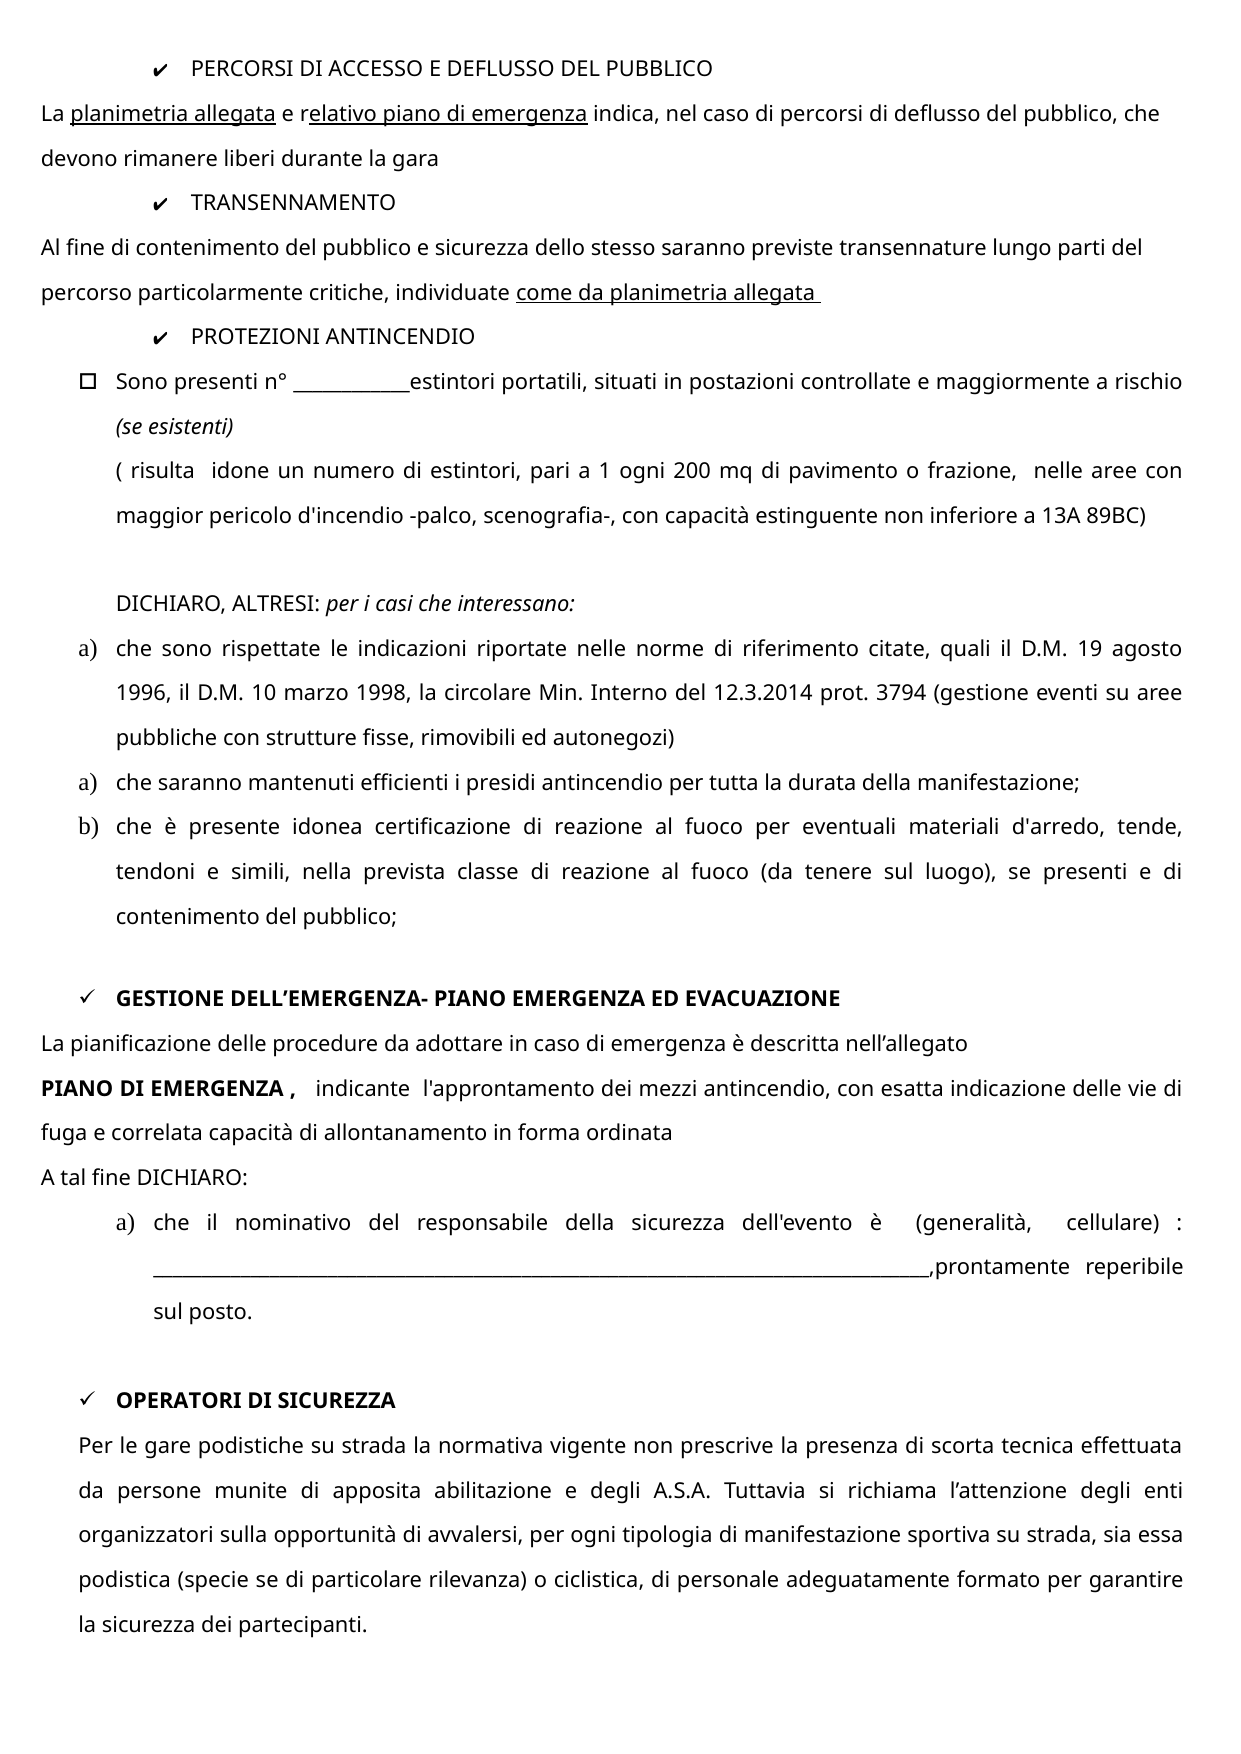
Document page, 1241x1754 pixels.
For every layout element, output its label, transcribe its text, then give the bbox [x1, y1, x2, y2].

list che saranno mantenuti efficienti i presidi antincendio per tutta la durata della manifestazione; [78, 767, 1184, 796]
list che il nominativo del responsabile della sicurezza dell'evento è (generalità, cellulare) : ________________________________________________________________________________,prontamente reperibile sul posto. [116, 1207, 1184, 1326]
list OPERATORI DI SICUREZZA [78, 1385, 1184, 1415]
list TRANSENNAMENTO [153, 187, 1184, 217]
text Per le gare podistiche su strada la normativa vigente non prescrive la presenza di scorta tecnica effettuata da persone munite di apposita abilitazione e degli A.S.A. Tuttavia si richiama l’attenzione degli enti organizzatori sulla opportunità di avvalersi, per ogni tipologia di manifestazione sportiva su strada, sia essa podistica (specie se di particolare rilevanza) o ciclistica, di personale adeguatamente formato per garantire la sicurezza dei partecipanti. [78, 1430, 1184, 1638]
text La planimetria allegata e relativo piano di emergenza indica, nel caso di percorsi di deflusso del pubblico, che devono rimanere liberi durante la gara [41, 98, 1184, 172]
text DICHIARO, ALTRESI: per i casi che interessano: [116, 588, 1184, 618]
text La pianificazione delle procedure da adottare in caso di emergenza è descritta nell’allegato [41, 1028, 1184, 1058]
list PROTEZIONI ANTINCENDIO [153, 321, 1184, 351]
list che sono rispettate le indicazioni riportate nelle norme di riferimento citate, quali il D.M. 19 agosto 1996, il D.M. 10 marzo 1998, la circolare Min. Interno del 12.3.2014 prot. 3794 (gestione eventi su aree pubbliche con strutture fisse, rimovibili ed autonegozi) [78, 632, 1184, 752]
list che è presente idonea certificazione di reazione al fuoco per eventuali materiali d'arredo, tende, tendoni e simili, nella prevista classe di reazione al fuoco (da tenere sul luogo), se presenti e di contenimento del pubblico; [78, 811, 1184, 930]
text A tal fine DICHIARO: [41, 1162, 1184, 1192]
text PIANO DI EMERGENZA , indicante l'approntamento dei mezzi antincendio, con esatta indicazione delle vie di fuga e correlata capacità di allontanamento in forma ordinata [41, 1072, 1184, 1147]
list GESTIONE DELL’EMERGENZA- PIANO EMERGENZA ED EVACUAZIONE [78, 983, 1184, 1013]
list PERCORSI DI ACCESSO E DEFLUSSO DEL PUBBLICO [153, 53, 1184, 83]
text Al fine di contenimento del pubblico e sicurezza dello stesso saranno previste transennature lungo parti del percorso particolarmente critiche, individuate come da planimetria allegata [41, 232, 1184, 306]
text ( risulta idone un numero di estintori, pari a 1 ogni 200 mq di pavimento o frazione, nelle aree con maggior pericolo d'incendio -palco, scenografia-, con capacità estinguente non inferiore a 13A 89BC) [116, 455, 1184, 530]
list Sono presenti n° ____________estintori portatili, situati in postazioni controllate e maggiormente a rischio (se esistenti) [78, 366, 1184, 440]
